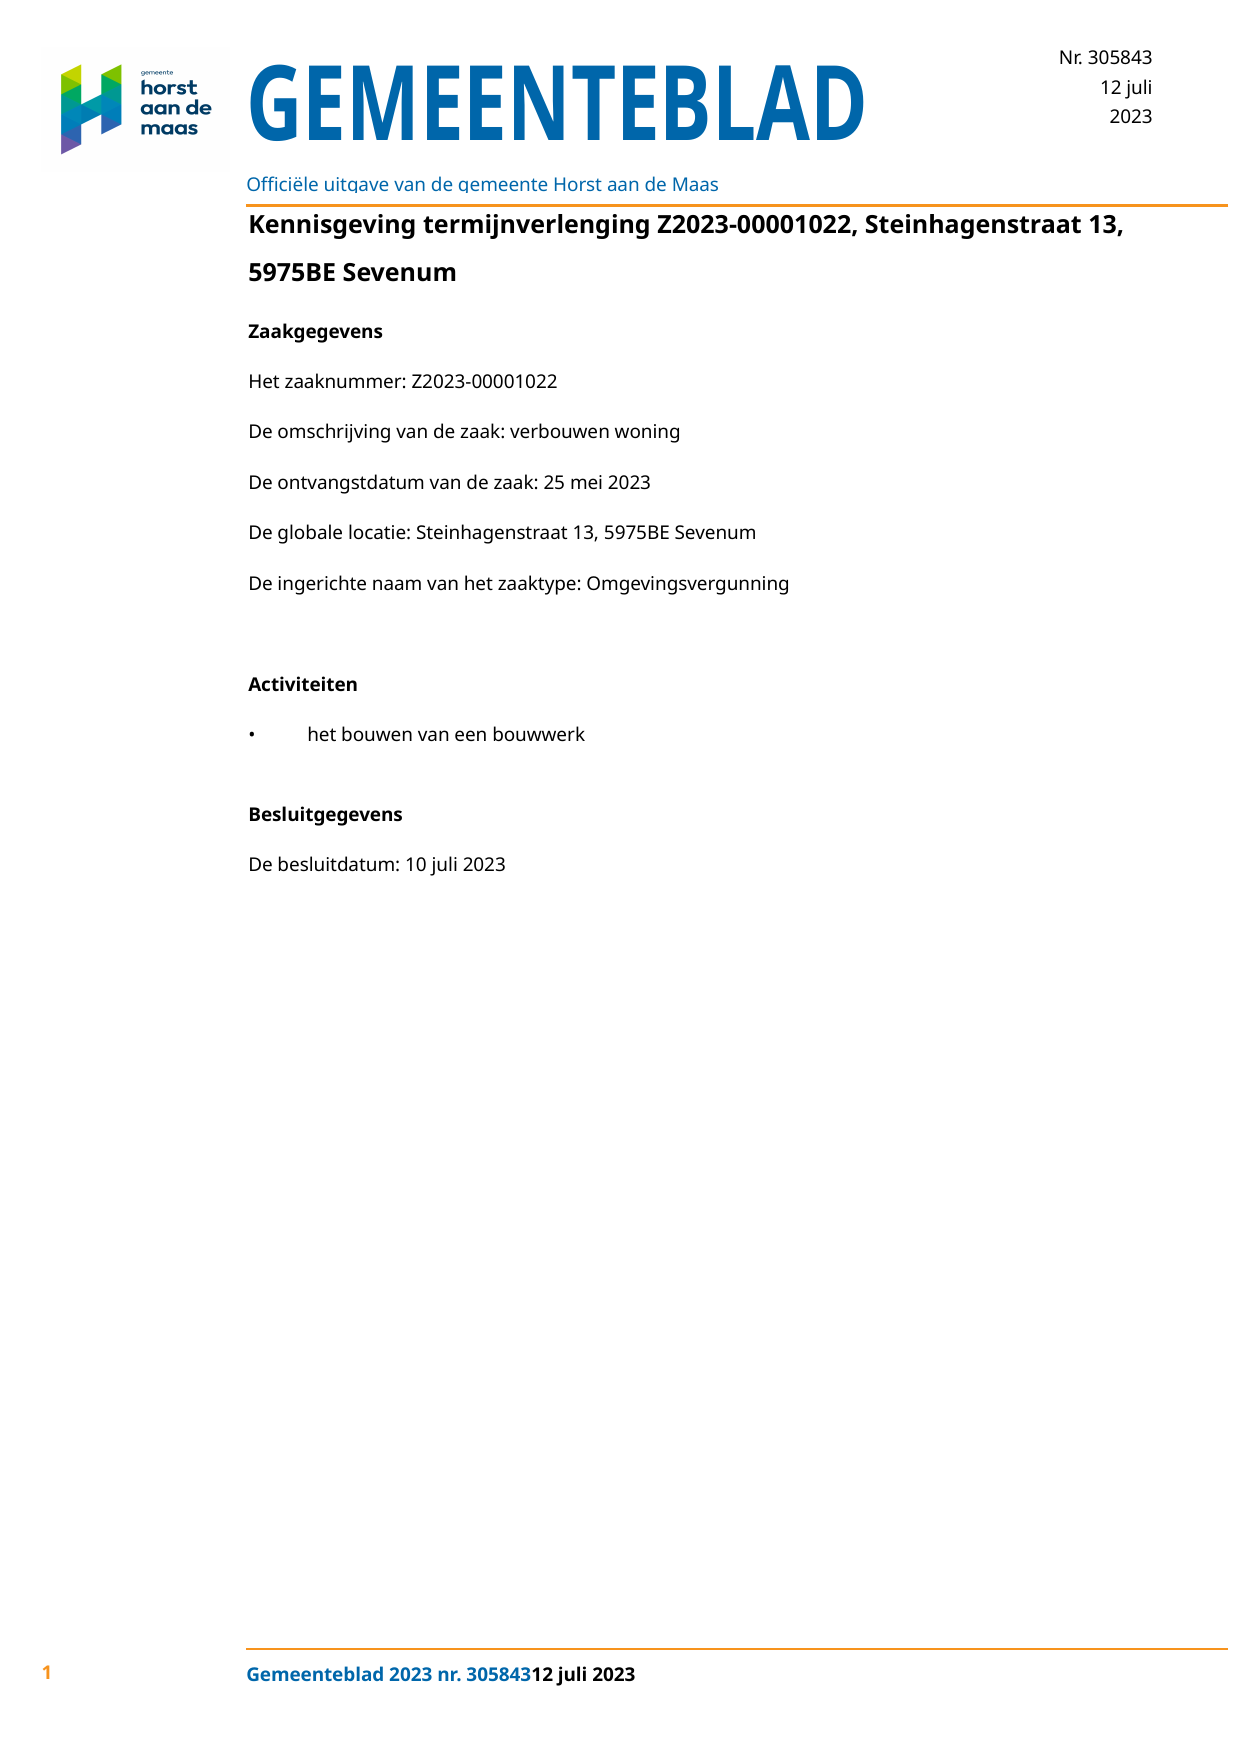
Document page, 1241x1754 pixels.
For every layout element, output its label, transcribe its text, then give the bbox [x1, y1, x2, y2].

text De besluitdatum: 10 juli 2023 [248, 852, 1152, 877]
text Zaakgegevens [248, 318, 1152, 344]
text De ontvangstdatum van de zaak: 25 mei 2023 [248, 469, 1152, 495]
list het bouwen van een bouwwerk [248, 721, 1152, 747]
picture [41, 47, 231, 172]
text Activiteiten [248, 671, 1152, 697]
text Het zaaknummer: Z2023-00001022 [248, 368, 1152, 394]
text De omschrijving van de zaak: verbouwen woning [248, 419, 1152, 444]
text De globale locatie: Steinhagenstraat 13, 5975BE Sevenum [248, 519, 1152, 545]
text Kennisgeving termijnverlenging Z2023-00001022, Steinhagenstraat 13, 5975BE Sevenum [248, 207, 1152, 288]
text Besluitgegevens [248, 801, 1152, 827]
text De ingerichte naam van het zaaktype: Omgevingsvergunning [248, 570, 1152, 596]
